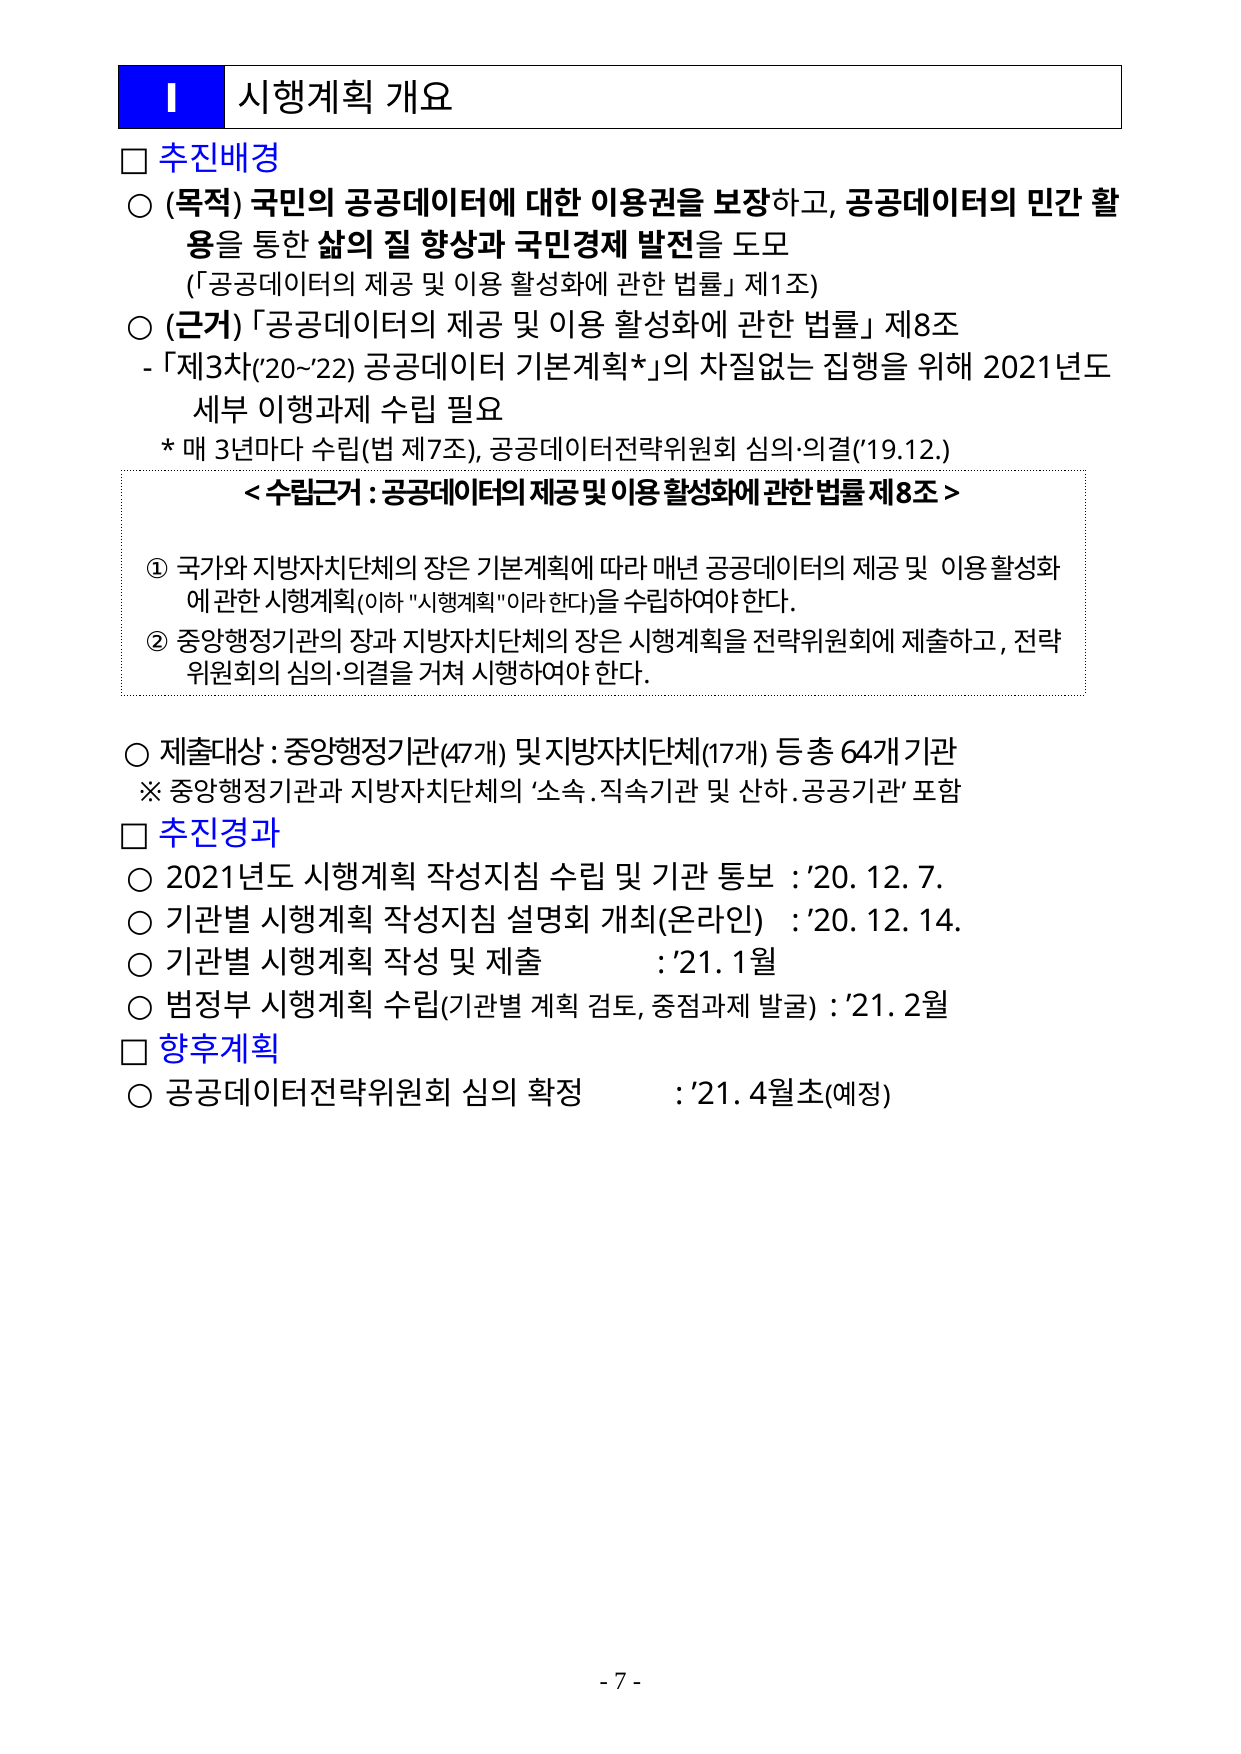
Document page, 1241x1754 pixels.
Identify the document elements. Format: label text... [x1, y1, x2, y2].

text □ 향후계획 [118, 1025, 1122, 1071]
text ○ 공공데이터전략위원회 심의 확정 : ’21. 4월초(예정) [118, 1071, 1122, 1113]
text * 매 3년마다 수립(법 제7조), 공공데이터전략위원회 심의·의결(’19.12.) [118, 431, 1122, 467]
text □ 추진경과 [118, 809, 1122, 855]
text ○ 기관별 시행계획 작성 및 제출 : ’21. 1월 [118, 940, 1122, 983]
text ○ 기관별 시행계획 작성지침 설명회 개최(온라인) : ’20. 12. 14. [118, 898, 1122, 940]
text □ 추진배경 [118, 135, 1122, 181]
table_header 시행계획 개요 [225, 66, 1121, 128]
text ○ (근거) ｢공공데이터의 제공 및 이용 활성화에 관한 법률｣ 제8조 [118, 303, 1122, 345]
text ○ 범정부 시행계획 수립(기관별 계획 검토, 중점과제 발굴) : ’21. 2월 [118, 983, 1122, 1025]
text ○ 제출대상 : 중앙행정기관(47개) 및 지방자치단체(17개) 등 총 64개 기관 [118, 730, 1122, 773]
text - ｢제3차(’20~’22) 공공데이터 기본계획*｣의 차질없는 집행을 위해 2021년도 세부 이행과제 수립 필요 [118, 345, 1122, 431]
text ○ (목적) 국민의 공공데이터에 대한 이용권을 보장하고, 공공데이터의 민간 활용을 통한 삶의 질 향상과 국민경제 발전을 도모 (｢공공데이터의 제공 및 이용 활성화에 관한 법률｣ 제1조) [118, 181, 1122, 303]
text ※ 중앙행정기관과 지방자치단체의 ‘소속․직속기관 및 산하․공공기관’ 포함 [118, 773, 1122, 809]
table_header < 수립근거 : 공공데이터의 제공 및 이용 활성화에 관한 법률 제8조 > ① 국가와 지방자치단체의 장은 기본계획에 따라 매년 공공데이터의 제공 및 이용 활성화에 관한 시행계획(이하 "시행계획"이라 한다)을 수립하여야 한다. ② 중앙행정기관의 장과 지방자치단체의 장은 시행계획을 전략위원회에 제출하고, 전략위원회의 심의·의결을 거쳐 시행하여야 한다. [121, 470, 1086, 694]
table_header Ⅰ [119, 66, 224, 128]
text ○ 2021년도 시행계획 작성지침 수립 및 기관 통보 : ’20. 12. 7. [118, 855, 1122, 898]
